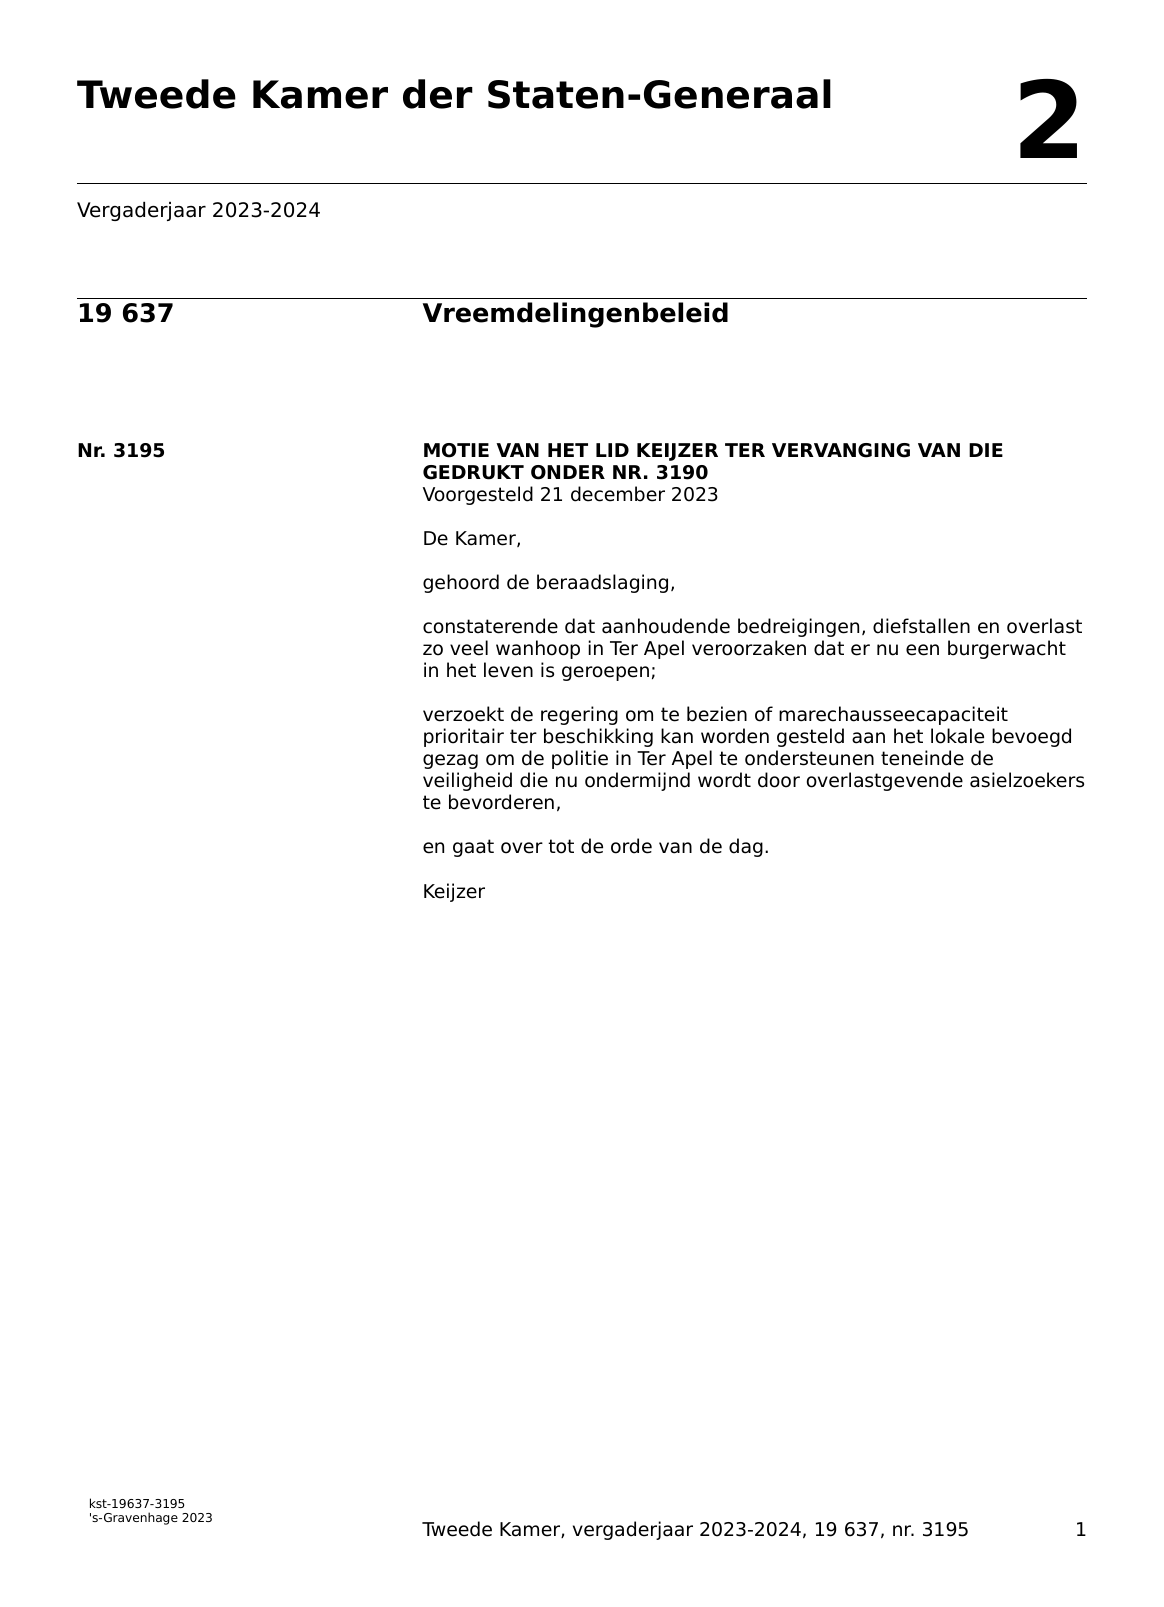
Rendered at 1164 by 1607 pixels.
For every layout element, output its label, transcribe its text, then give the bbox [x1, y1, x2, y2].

text 's-Gravenhage 2023 [88, 1511, 323, 1525]
text De Kamer, [422, 528, 1087, 550]
subtitle Nr. 3195 MOTIE VAN HET LID KEIJZER TER VERVANGING VAN DIE GEDRUKT ONDER NR. 3190 [77, 440, 1087, 484]
text Voorgesteld 21 december 2023 [422, 484, 1087, 506]
text gehoord de beraadslaging, [422, 572, 1087, 594]
table_header 2 [886, 59, 1087, 183]
text en gaat over tot de orde van de dag. [422, 836, 1087, 858]
subtitle 19 637 Vreemdelingenbeleid [77, 299, 1087, 329]
table_header Tweede Kamer der Staten-Generaal [77, 59, 886, 183]
text kst-19637-3195 [88, 1497, 323, 1511]
table_cell Vergaderjaar 2023-2024 [77, 184, 1087, 298]
text verzoekt de regering om te bezien of marechausseecapaciteit prioritair ter beschikking kan worden gesteld aan het lokale bevoegd gezag om de politie in Ter Apel te ondersteunen teneinde de veiligheid die nu ondermijnd wordt door overlastgevende asielzoekers te bevorderen, [422, 704, 1087, 814]
text constaterende dat aanhoudende bedreigingen, diefstallen en overlast zo veel wanhoop in Ter Apel veroorzaken dat er nu een burgerwacht in het leven is geroepen; [422, 616, 1087, 682]
text Keijzer [422, 881, 1087, 902]
